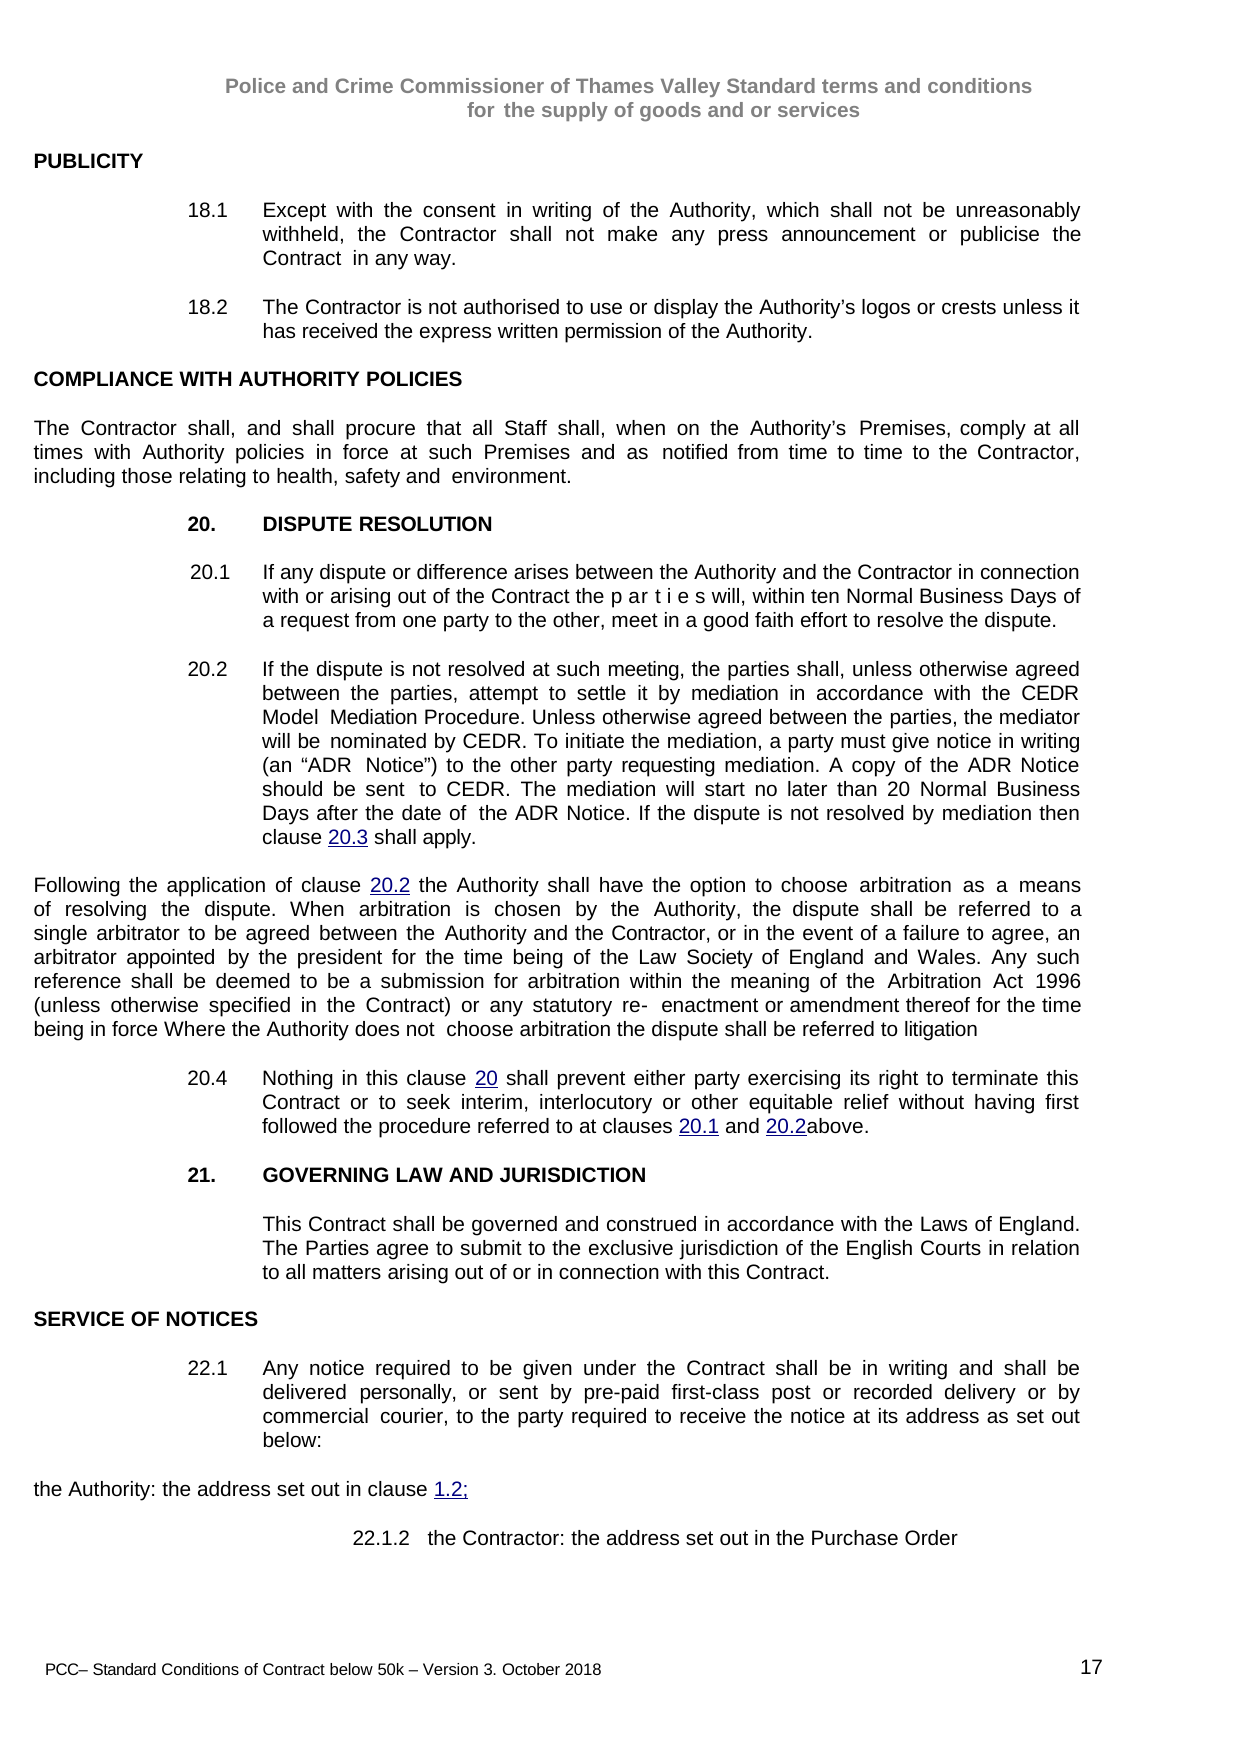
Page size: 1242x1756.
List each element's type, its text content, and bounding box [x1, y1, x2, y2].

list The Contractor is not authorised to use or display the Authority’s logos or crests unless it has received the express written permission of the Authority. [187, 295, 1080, 343]
list the Authority: the address set out in clause 1.2; [0, 1477, 1114, 1501]
list If the dispute is not resolved at such meeting, the parties shall, unless otherwise agreed between the parties, attempt to settle it by mediation in accordance with the CEDR Model Mediation Procedure. Unless otherwise agreed between the parties, the mediator will be nominated by CEDR. To initiate the mediation, a party must give notice in writing (an “ADR Notice”) to the other party requesting mediation. A copy of the ADR Notice should be sent to CEDR. The mediation will start no later than 20 Normal Business Days after the date of the ADR Notice. If the dispute is not resolved by mediation then clause 20.3 shall apply. [187, 657, 1081, 848]
list If any dispute or difference arises between the Authority and the Contractor in connection with or arising out of the Contract the p ar t i e s will, within ten Normal Business Days of a request from one party to the other, meet in a good faith effort to resolve the dispute. [190, 560, 1080, 632]
subtitle COMPLIANCE WITH AUTHORITY POLICIES [0, 367, 1114, 391]
list Except with the consent in writing of the Authority, which shall not be unreasonably withheld, the Contractor shall not make any press announcement or publicise the Contract in any way. [187, 198, 1081, 270]
subtitle GOVERNING LAW AND JURISDICTION [187, 1163, 1114, 1187]
text The Contractor shall, and shall procure that all Staff shall, when on the Authority’s Premises, comply at all times with Authority policies in force at such Premises and as notified from time to time to the Contractor, including those relating to health, safety and environment. [33, 416, 1080, 488]
subtitle PUBLICITY [0, 149, 1114, 173]
text This Contract shall be governed and construed in accordance with the Laws of England. The Parties agree to submit to the exclusive jurisdiction of the English Courts in relation to all matters arising out of or in connection with this Contract. [262, 1212, 1081, 1283]
list Any notice required to be given under the Contract shall be in writing and shall be delivered personally, or sent by pre-paid first-class post or recorded delivery or by commercial courier, to the party required to receive the notice at its address as set out below: [187, 1356, 1081, 1452]
list Following the application of clause 20.2 the Authority shall have the option to choose arbitration as a means of resolving the dispute. When arbitration is chosen by the Authority, the dispute shall be referred to a single arbitrator to be agreed between the Authority and the Contractor, or in the event of a failure to agree, an arbitrator appointed by the president for the time being of the Law Society of England and Wales. Any such reference shall be deemed to be a submission for arbitration within the meaning of the Arbitration Act 1996 (unless otherwise specified in the Contract) or any statutory re- enactment or amendment thereof for the time being in force Where the Authority does not choose arbitration the dispute shall be referred to litigation [0, 873, 1081, 1041]
subtitle DISPUTE RESOLUTION [187, 511, 1114, 535]
list the Contractor: the address set out in the Purchase Order [352, 1526, 1114, 1550]
list Nothing in this clause 20 shall prevent either party exercising its right to terminate this Contract or to seek interim, interlocutory or other equitable relief without having first followed the procedure referred to at clauses 20.1 and 20.2above. [187, 1066, 1079, 1138]
subtitle SERVICE OF NOTICES [0, 1307, 1114, 1331]
